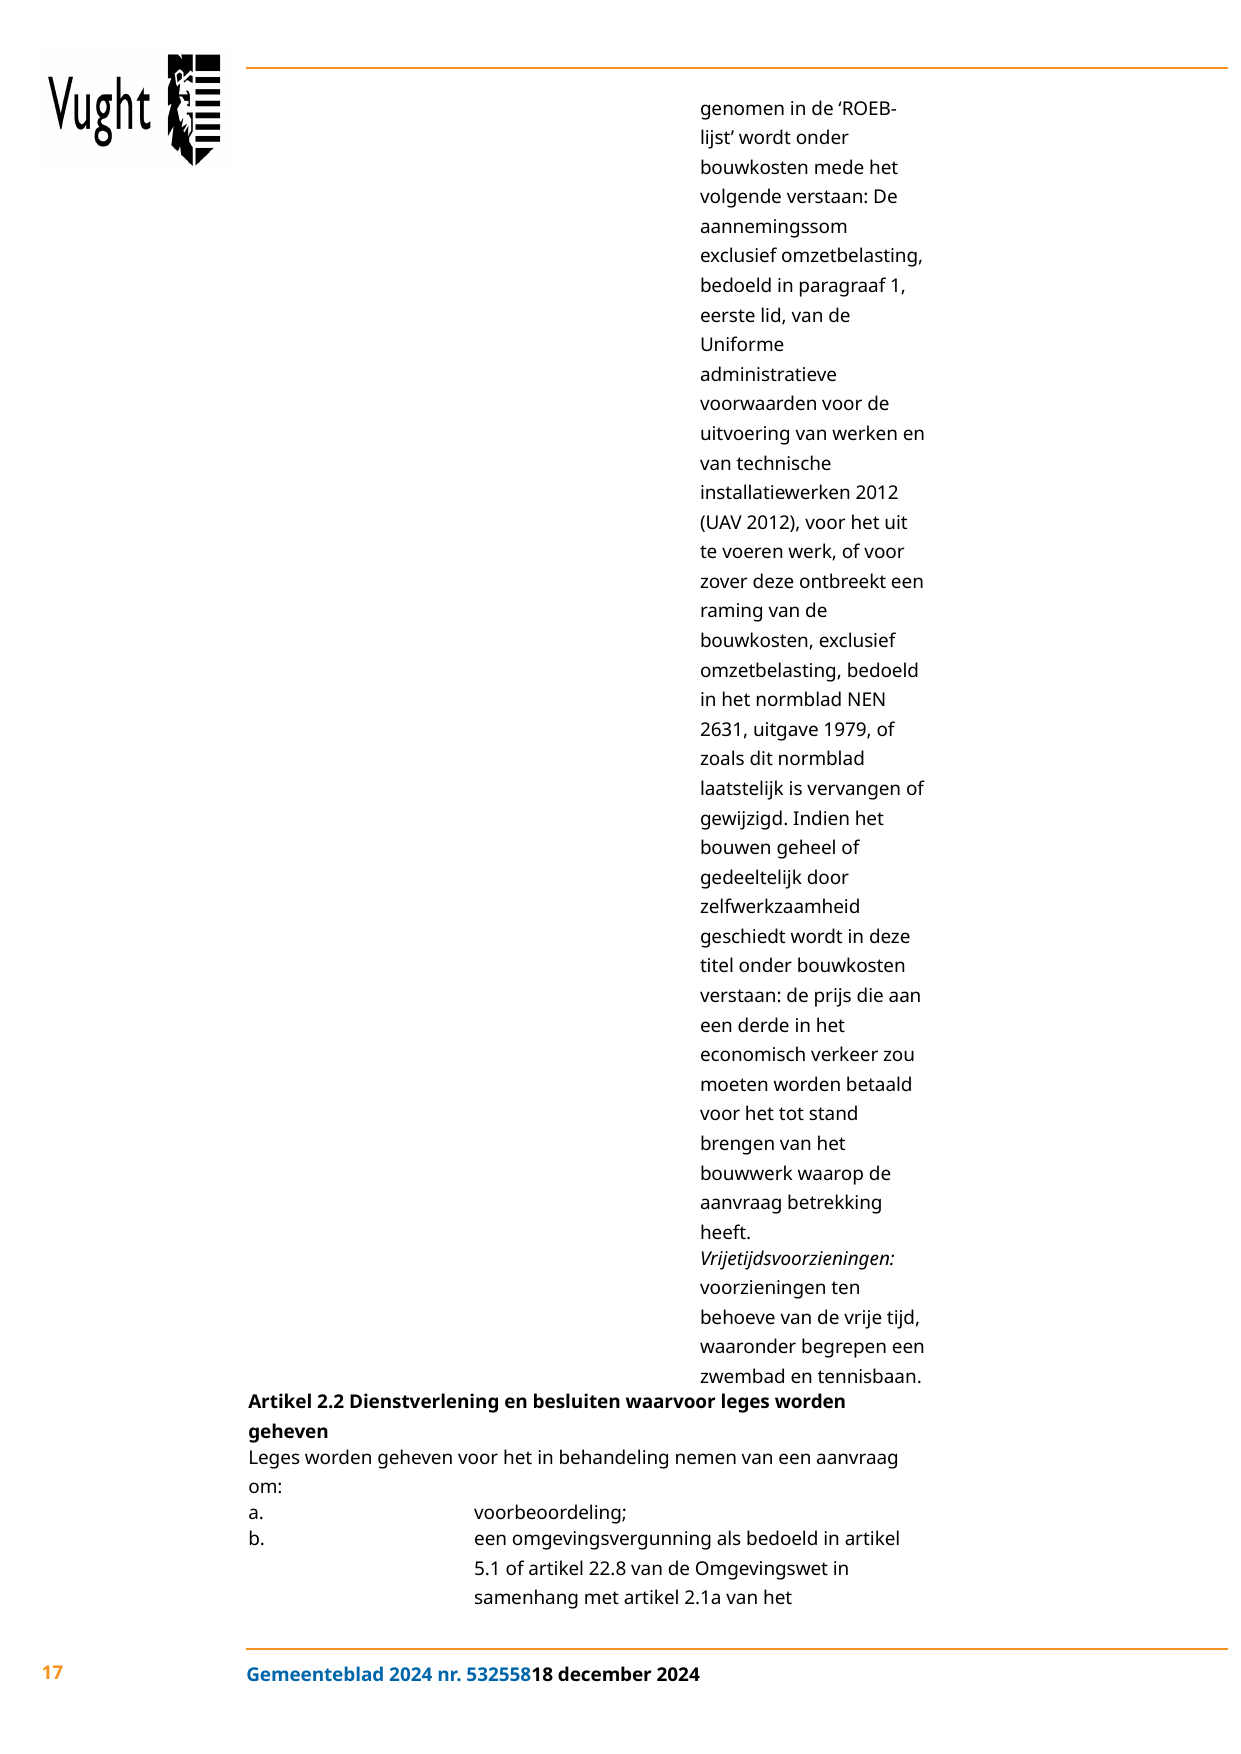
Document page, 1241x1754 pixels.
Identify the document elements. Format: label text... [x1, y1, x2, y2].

table_cell [926, 1245, 1152, 1389]
table_cell Artikel 2.2 Dienstverlening en besluiten waarvoor leges worden geheven [248, 1389, 926, 1444]
table_cell a. [248, 1499, 474, 1525]
table_cell [926, 1499, 1152, 1525]
table_cell Leges worden geheven voor het in behandeling nemen van een aanvraag om: [248, 1444, 926, 1499]
table_cell [474, 95, 700, 1245]
table_cell een omgevingsvergunning als bedoeld in artikel 5.1 of artikel 22.8 van de Omgevingswet in samenhang met artikel 2.1a van het [474, 1525, 926, 1610]
table_cell [926, 1389, 1152, 1444]
table_cell [248, 1245, 474, 1389]
table_cell [926, 1525, 1152, 1610]
table_cell [926, 1444, 1152, 1499]
table_cell Vrijetijdsvoorzieningen: voorzieningen ten behoeve van de vrije tijd, waaronder begrepen een zwembad en tennisbaan. [700, 1245, 926, 1389]
table_cell b. [248, 1525, 474, 1610]
picture [41, 47, 231, 172]
table_cell [926, 95, 1152, 1245]
table_cell [474, 1245, 700, 1389]
table_cell voorbeoordeling; [474, 1499, 926, 1525]
table_cell [248, 95, 474, 1245]
table_cell genomen in de ‘ROEB-lijst’ wordt onder bouwkosten mede het volgende verstaan: De aannemingssom exclusief omzetbelasting, bedoeld in paragraaf 1, eerste lid, van de Uniforme administratieve voorwaarden voor de uitvoering van werken en van technische installatiewerken 2012 (UAV 2012), voor het uit te voeren werk, of voor zover deze ontbreekt een raming van de bouwkosten, exclusief omzetbelasting, bedoeld in het normblad NEN 2631, uitgave 1979, of zoals dit normblad laatstelijk is vervangen of gewijzigd. Indien het bouwen geheel of gedeeltelijk door zelfwerkzaamheid geschiedt wordt in deze titel onder bouwkosten verstaan: de prijs die aan een derde in het economisch verkeer zou moeten worden betaald voor het tot stand brengen van het bouwwerk waarop de aanvraag betrekking heeft. [700, 95, 926, 1245]
